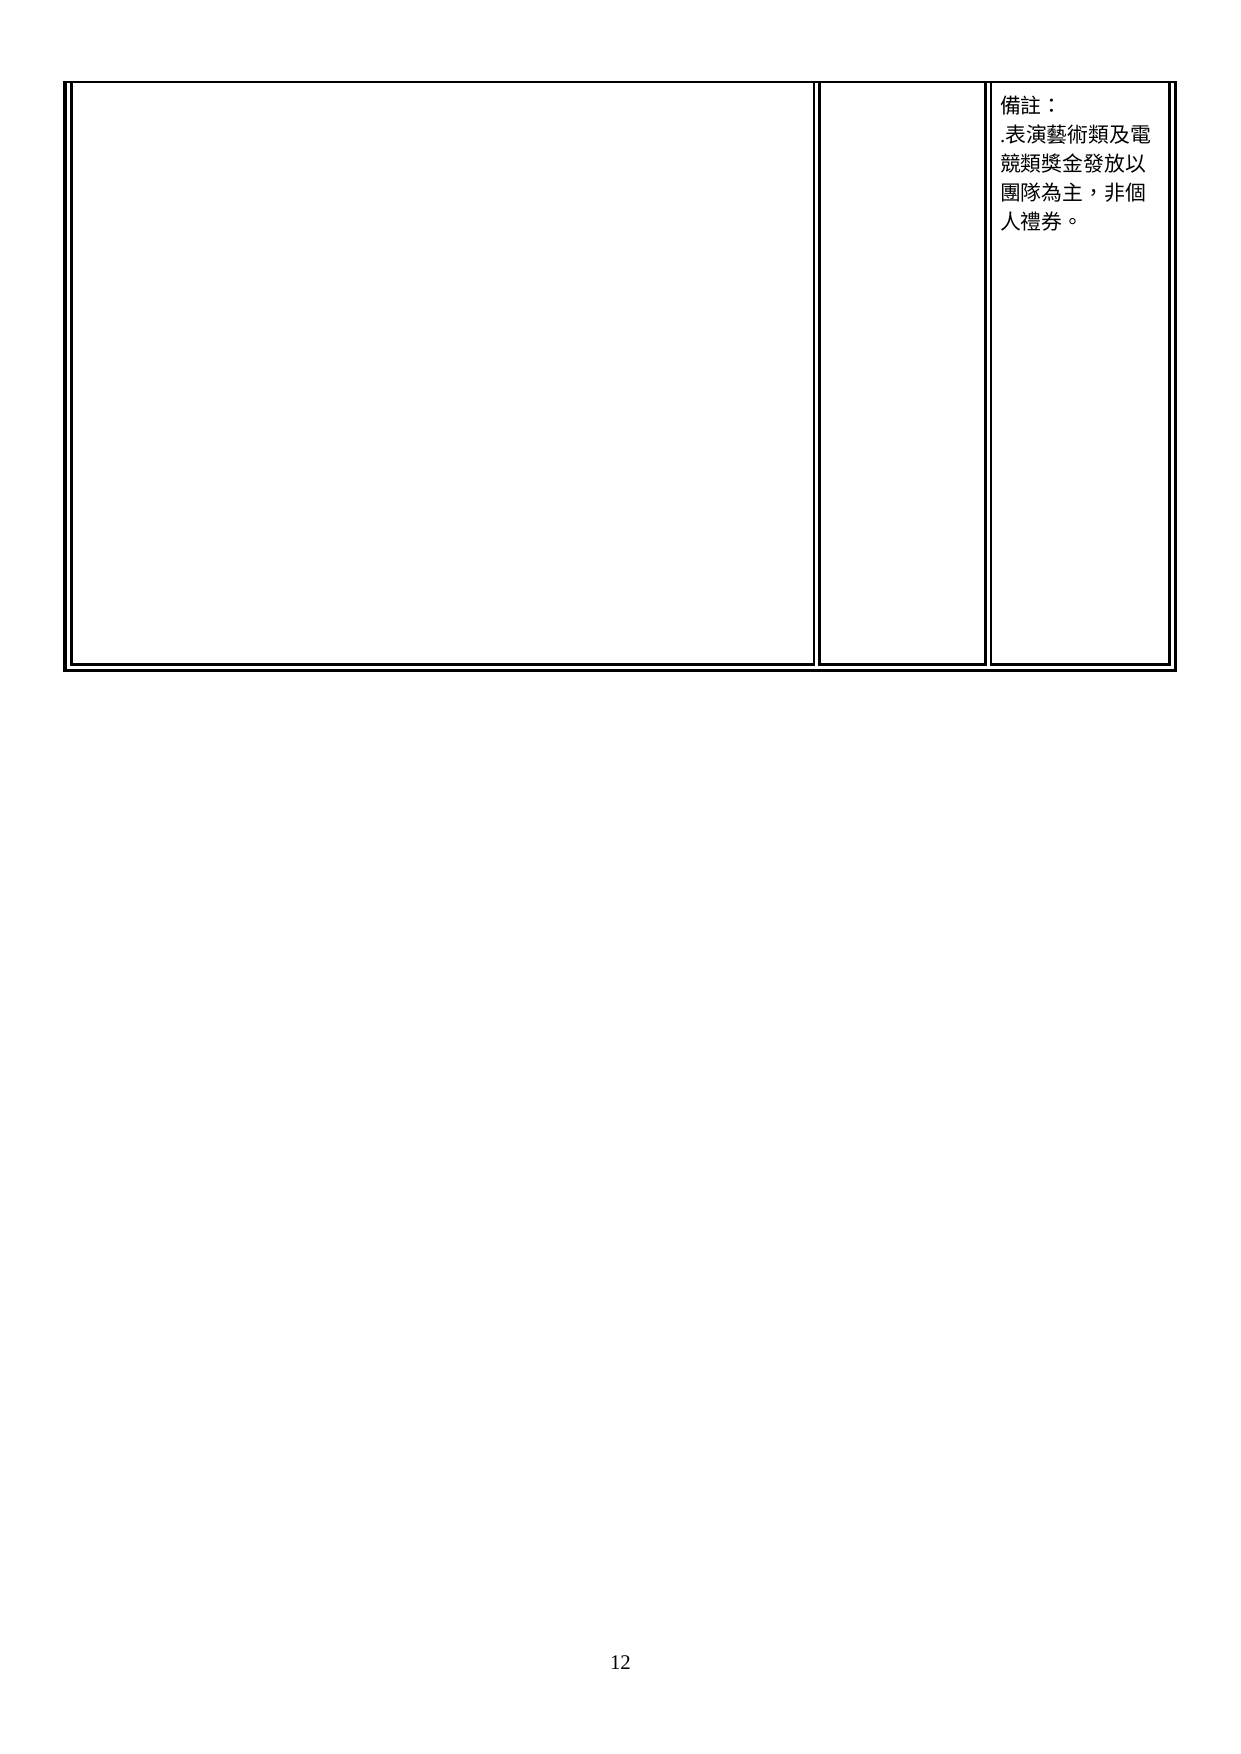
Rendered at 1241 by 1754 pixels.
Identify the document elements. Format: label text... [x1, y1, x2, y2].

table_cell [821, 83, 984, 663]
table_cell 備註： .表演藝術類及電競類獎金發放以團隊為主，非個人禮券。 [992, 83, 1168, 663]
table_cell [73, 83, 813, 663]
